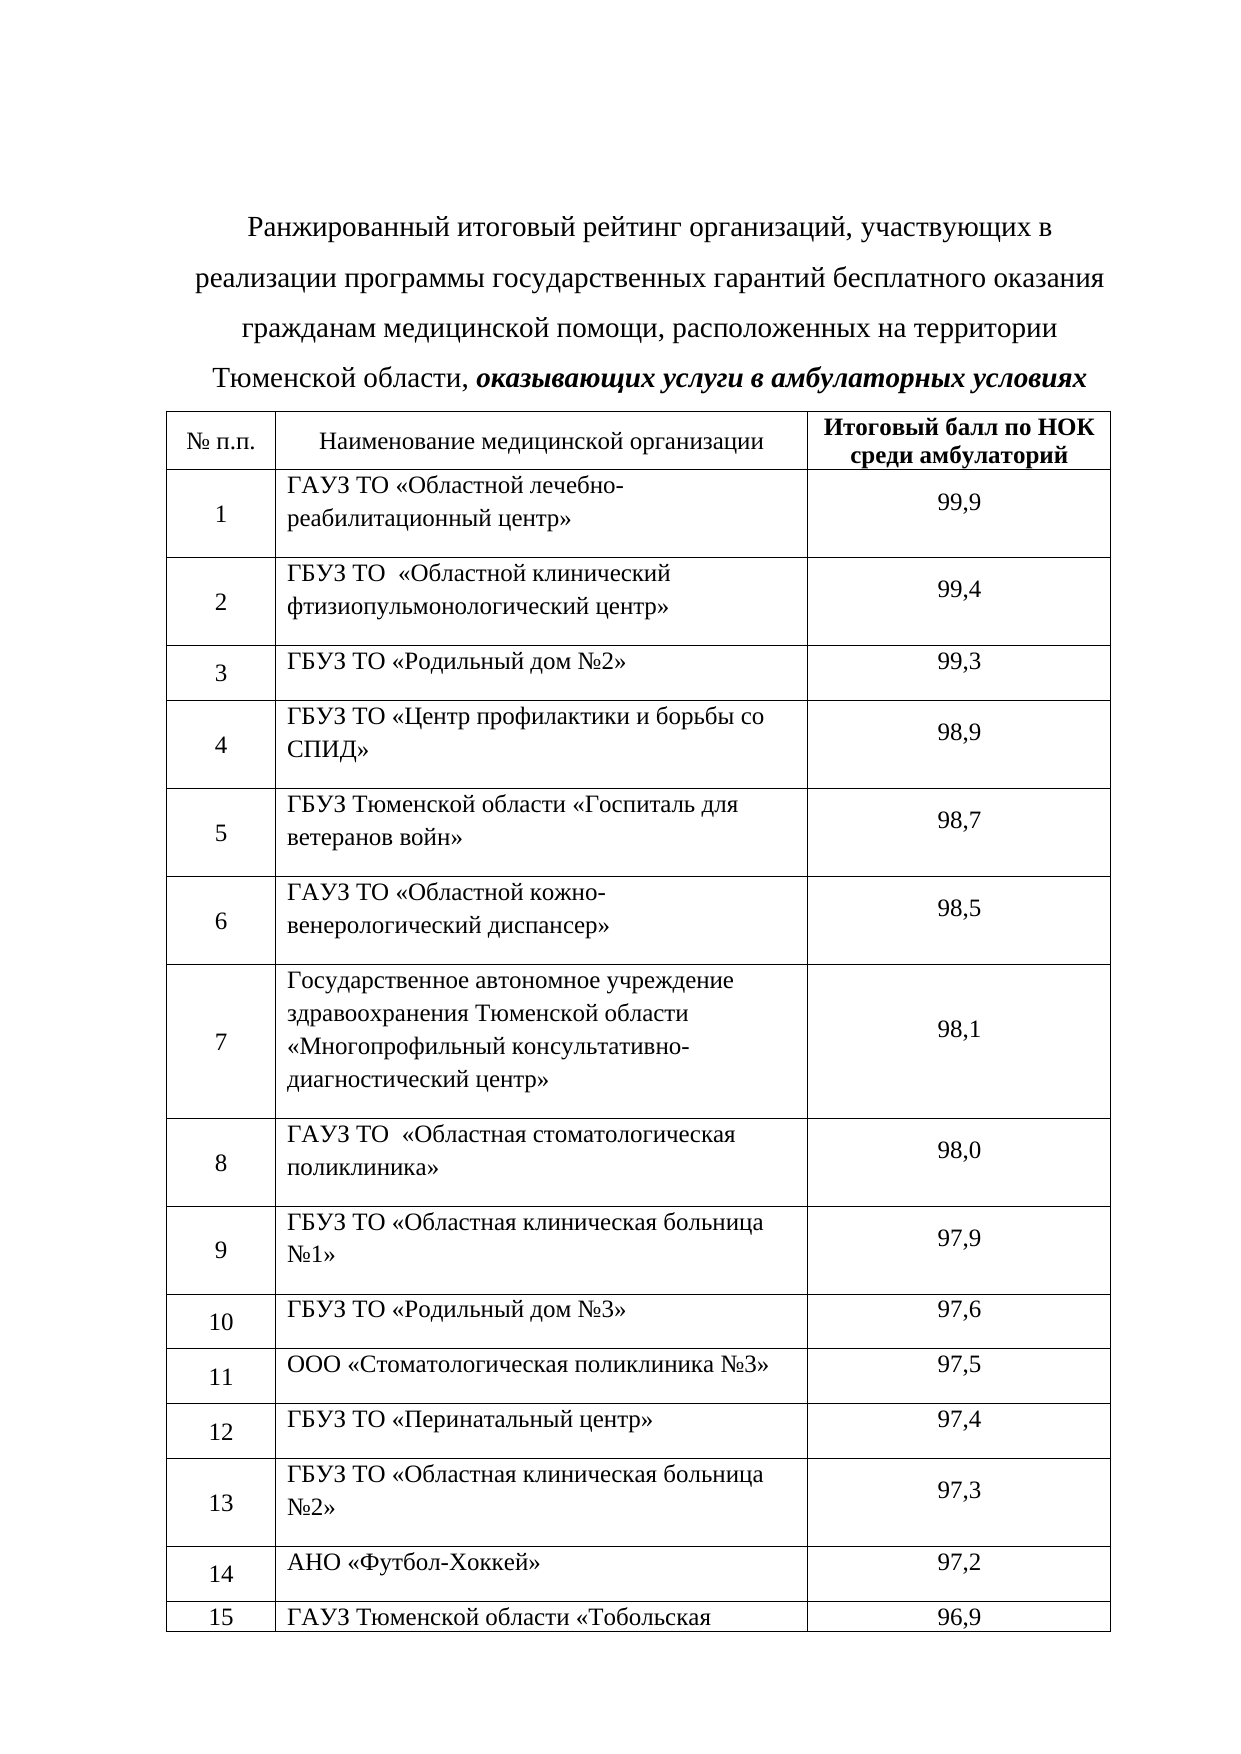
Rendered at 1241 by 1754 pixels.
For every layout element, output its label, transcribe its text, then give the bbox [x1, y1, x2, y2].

table_cell 98,0 [808, 1119, 1110, 1206]
table_cell 7 [167, 965, 275, 1118]
table_header № п.п. [167, 412, 275, 469]
table_cell 96,9 [808, 1602, 1110, 1631]
table_cell 11 [167, 1349, 275, 1403]
table_cell ГАУЗ ТО «Областная стоматологическая поликлиника» [276, 1119, 807, 1206]
table_cell 97,2 [808, 1547, 1110, 1601]
table_cell ГАУЗ ТО «Областной лечебно-реабилитационный центр» [276, 470, 807, 557]
table_header Наименование медицинской организации [276, 412, 807, 469]
table_cell 98,5 [808, 877, 1110, 964]
table_cell ГБУЗ ТО «Областная клиническая больница №1» [276, 1207, 807, 1293]
table_cell ГБУЗ ТО «Перинатальный центр» [276, 1404, 807, 1458]
table_cell 8 [167, 1119, 275, 1206]
table_cell 3 [167, 646, 275, 700]
table_cell ГАУЗ Тюменской области «Тобольская [276, 1602, 807, 1631]
table_cell 97,6 [808, 1295, 1110, 1348]
text Ранжированный итоговый рейтинг организаций, участвующих в реализации программы государственных гарантий бесплатного оказания гражданам медицинской помощи, расположенных на территории Тюменской области, оказывающих услуги в амбулаторных условиях [177, 209, 1122, 394]
table_cell 98,1 [808, 965, 1110, 1118]
table_cell Государственное автономное учреждение здравоохранения Тюменской области «Многопрофильный консультативно-диагностический центр» [276, 965, 807, 1118]
table_cell 97,9 [808, 1207, 1110, 1293]
table_cell 9 [167, 1207, 275, 1293]
table_cell 1 [167, 470, 275, 557]
table_cell ГБУЗ ТО «Областная клиническая больница №2» [276, 1459, 807, 1546]
table_cell 4 [167, 701, 275, 788]
table_cell 97,5 [808, 1349, 1110, 1403]
table_cell ГБУЗ ТО «Родильный дом №3» [276, 1295, 807, 1348]
table_cell 6 [167, 877, 275, 964]
table_cell 10 [167, 1295, 275, 1348]
table_cell 99,9 [808, 470, 1110, 557]
table_cell ООО «Стоматологическая поликлиника №3» [276, 1349, 807, 1403]
table_cell 99,3 [808, 646, 1110, 700]
table_cell 2 [167, 558, 275, 645]
table_cell 99,4 [808, 558, 1110, 645]
table_header Итоговый балл по НОК среди амбулаторий [808, 412, 1110, 469]
table_cell 12 [167, 1404, 275, 1458]
table_cell 97,3 [808, 1459, 1110, 1546]
table_cell 13 [167, 1459, 275, 1546]
table_cell ГБУЗ ТО «Областной клинический фтизиопульмонологический центр» [276, 558, 807, 645]
table_cell ГБУЗ ТО «Родильный дом №2» [276, 646, 807, 700]
table_cell 98,9 [808, 701, 1110, 788]
table_cell АНО «Футбол-Хоккей» [276, 1547, 807, 1601]
table_cell 97,4 [808, 1404, 1110, 1458]
table_cell ГБУЗ ТО «Центр профилактики и борьбы со СПИД» [276, 701, 807, 788]
table_cell ГБУЗ Тюменской области «Госпиталь для ветеранов войн» [276, 789, 807, 876]
table_cell 14 [167, 1547, 275, 1601]
table_cell 98,7 [808, 789, 1110, 876]
table_cell ГАУЗ ТО «Областной кожно-венерологический диспансер» [276, 877, 807, 964]
table_cell 15 [167, 1602, 275, 1631]
table_cell 5 [167, 789, 275, 876]
